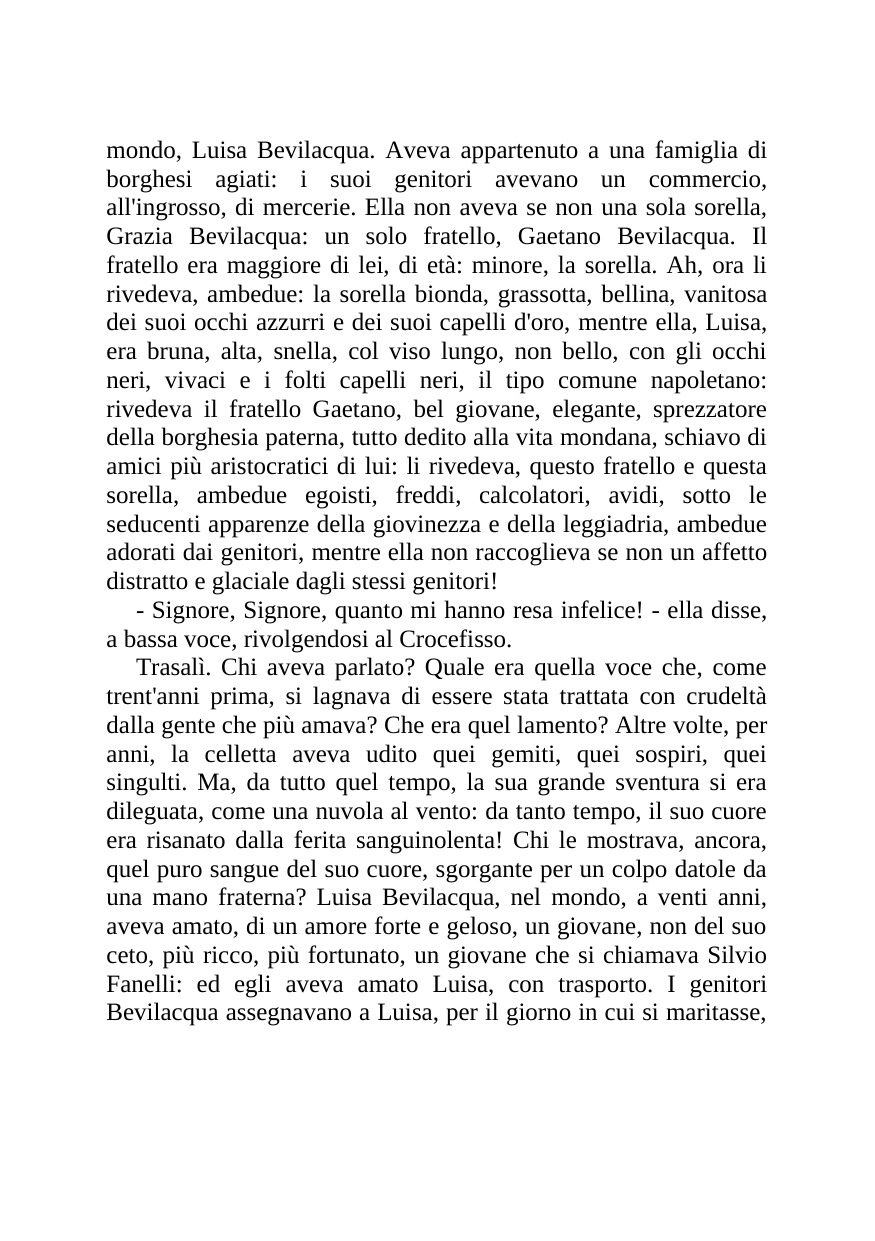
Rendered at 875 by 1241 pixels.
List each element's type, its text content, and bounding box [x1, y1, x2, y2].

text Trasalì. Chi aveva parlato? Quale era quella voce che, come trent'anni prima, si lagnava di essere stata trattata con crudeltà dalla gente che più amava? Che era quel lamento? Altre volte, per anni, la celletta aveva udito quei gemiti, quei sospiri, quei singulti. Ma, da tutto quel tempo, la sua grande sventura si era dileguata, come una nuvola al vento: da tanto tempo, il suo cuore era risanato dalla ferita sanguinolenta! Chi le mostrava, ancora, quel puro sangue del suo cuore, sgorgante per un colpo datole da una mano fraterna? Luisa Bevilacqua, nel mondo, a venti anni, aveva amato, di un amore forte e geloso, un giovane, non del suo ceto, più ricco, più fortunato, un giovane che si chiamava Silvio Fanelli: ed egli aveva amato Luisa, con trasporto. I genitori Bevilacqua assegnavano a Luisa, per il giorno in cui si maritasse, [106, 652, 768, 1026]
text mondo, Luisa Bevilacqua. Aveva appartenuto a una famiglia di borghesi agiati: i suoi genitori avevano un commercio, all'ingrosso, di mercerie. Ella non aveva se non una sola sorella, Grazia Bevilacqua: un solo fratello, Gaetano Bevilacqua. Il fratello era maggiore di lei, di età: minore, la sorella. Ah, ora li rivedeva, ambedue: la sorella bionda, grassotta, bellina, vanitosa dei suoi occhi azzurri e dei suoi capelli d'oro, mentre ella, Luisa, era bruna, alta, snella, col viso lungo, non bello, con gli occhi neri, vivaci e i folti capelli neri, il tipo comune napoletano: rivedeva il fratello Gaetano, bel giovane, elegante, sprezzatore della borghesia paterna, tutto dedito alla vita mondana, schiavo di amici più aristocratici di lui: li rivedeva, questo fratello e questa sorella, ambedue egoisti, freddi, calcolatori, avidi, sotto le seducenti apparenze della giovinezza e della leggiadria, ambedue adorati dai genitori, mentre ella non raccoglieva se non un affetto distratto e glaciale dagli stessi genitori! [106, 135, 768, 595]
text - Signore, Signore, quanto mi hanno resa infelice! - ella disse, a bassa voce, rivolgendosi al Crocefisso. [106, 595, 768, 652]
